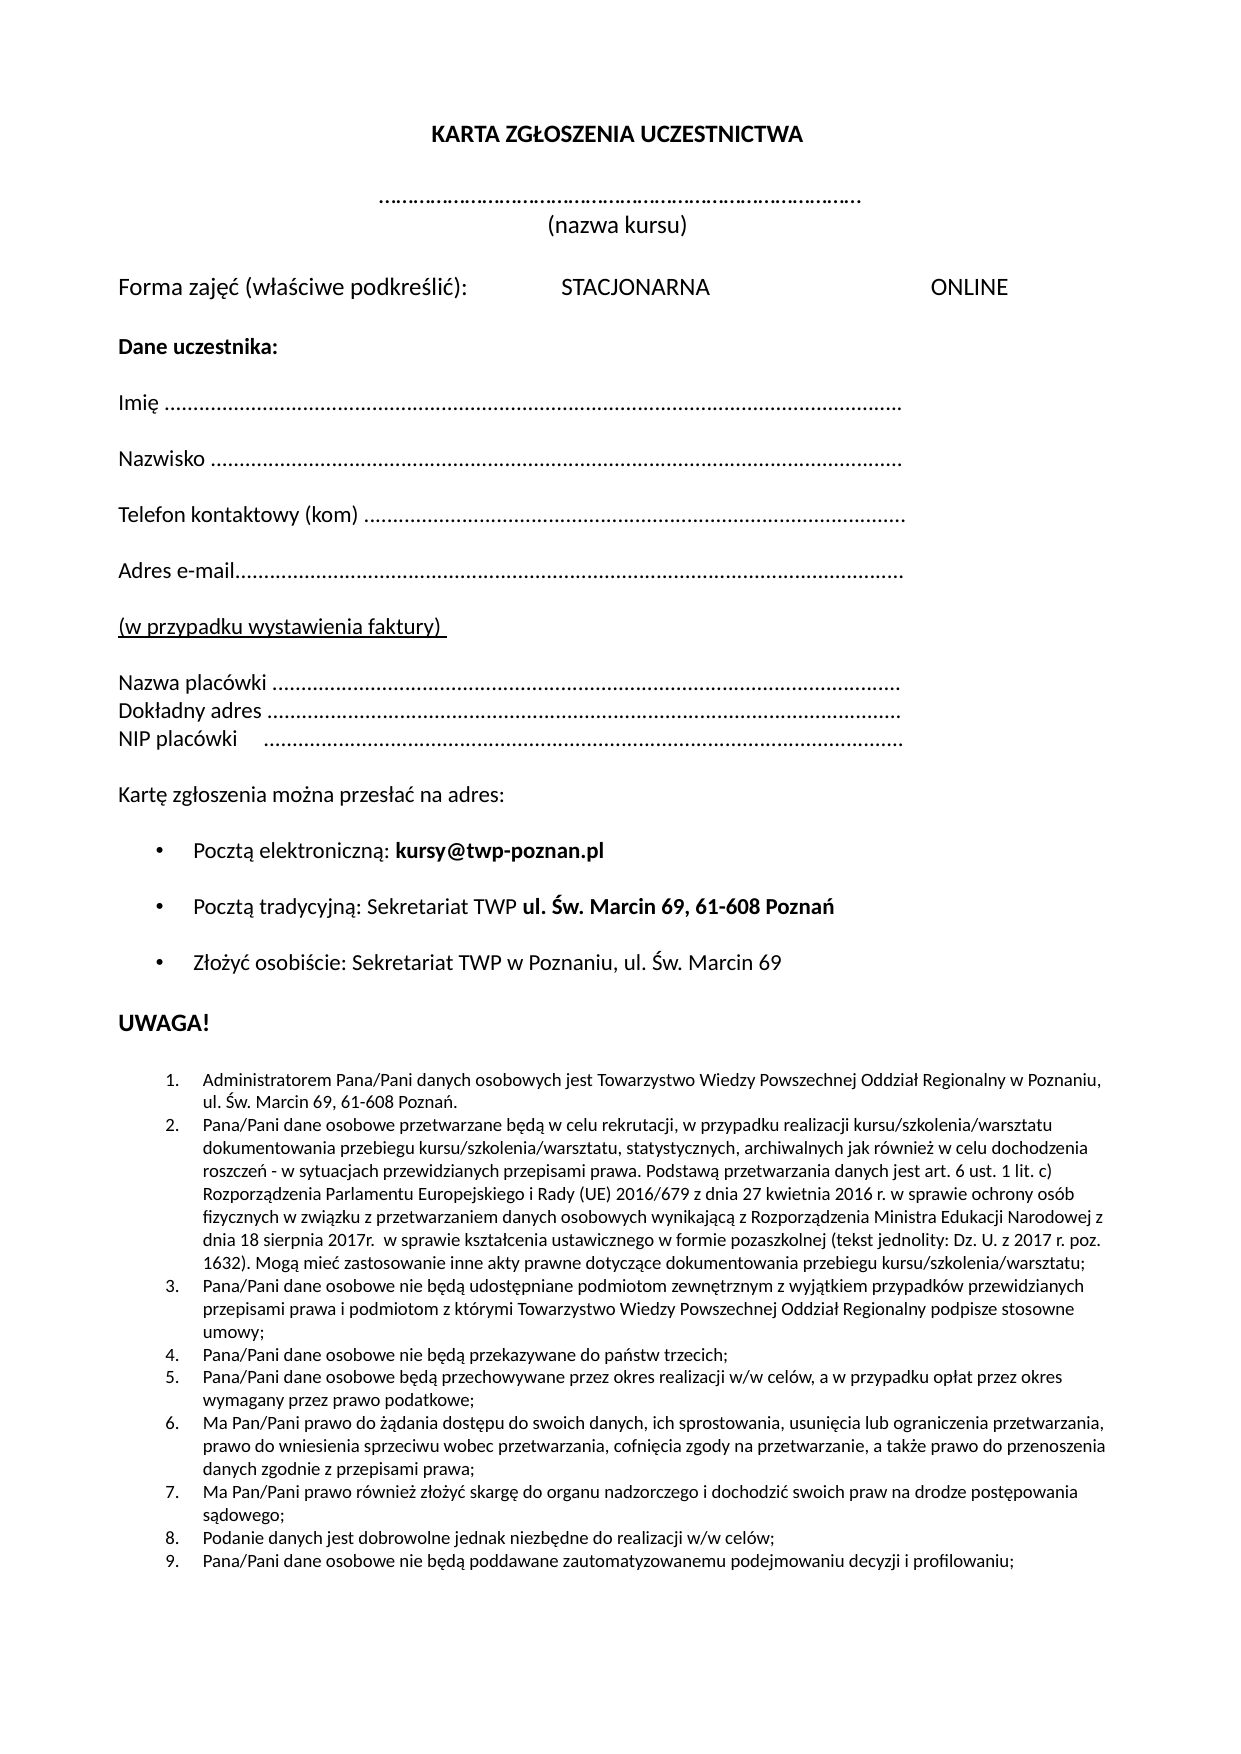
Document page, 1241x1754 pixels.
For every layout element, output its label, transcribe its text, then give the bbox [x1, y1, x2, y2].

list Pana/Pani dane osobowe nie będą poddawane zautomatyzowanemu podejmowaniu decyzji i profilowaniu; [165, 1549, 1122, 1572]
text Kartę zgłoszenia można przesłać na adres: [118, 780, 1122, 808]
list Pana/Pani dane osobowe będą przechowywane przez okres realizacji w/w celów, a w przypadku opłat przez okres wymagany przez prawo podatkowe; [165, 1366, 1122, 1412]
text Imię ................................................................................................................................ [118, 388, 1122, 416]
list Złożyć osobiście: Sekretariat TWP w Poznaniu, ul. Św. Marcin 69 [156, 948, 1122, 976]
text KARTA ZGŁOSZENIA UCZESTNICTWA [118, 118, 1122, 149]
text NIP placówki ............................................................................................................... [118, 724, 1122, 752]
text Telefon kontaktowy (kom) .............................................................................................. [118, 500, 1122, 528]
text UWAGA! [118, 1007, 1122, 1037]
text Forma zajęć (właściwe podkreślić): STACJONARNA ONLINE [118, 271, 1122, 301]
list Ma Pan/Pani prawo do żądania dostępu do swoich danych, ich sprostowania, usunięcia lub ograniczenia przetwarzania, prawo do wniesienia sprzeciwu wobec przetwarzania, cofnięcia zgody na przetwarzanie, a także prawo do przenoszenia danych zgodnie z przepisami prawa; [165, 1412, 1122, 1480]
list Pocztą tradycyjną: Sekretariat TWP ul. Św. Marcin 69, 61-608 Poznań [156, 892, 1122, 920]
list Pana/Pani dane osobowe przetwarzane będą w celu rekrutacji, w przypadku realizacji kursu/szkolenia/warsztatu dokumentowania przebiegu kursu/szkolenia/warsztatu, statystycznych, archiwalnych jak również w celu dochodzenia roszczeń - w sytuacjach przewidzianych przepisami prawa. Podstawą przetwarzania danych jest art. 6 ust. 1 lit. c) Rozporządzenia Parlamentu Europejskiego i Rady (UE) 2016/679 z dnia 27 kwietnia 2016 r. w sprawie ochrony osób fizycznych w związku z przetwarzaniem danych osobowych wynikającą z Rozporządzenia Ministra Edukacji Narodowej z dnia 18 sierpnia 2017r. w sprawie kształcenia ustawicznego w formie pozaszkolnej (tekst jednolity: Dz. U. z 2017 r. poz. 1632). Mogą mieć zastosowanie inne akty prawne dotyczące dokumentowania przebiegu kursu/szkolenia/warsztatu; [165, 1114, 1122, 1274]
text (w przypadku wystawienia faktury) [118, 612, 1122, 640]
text Dane uczestnika: [118, 332, 1122, 360]
text ………………………………………………………………………… (nazwa kursu) [118, 179, 1122, 240]
text Adres e-mail.................................................................................................................... [118, 556, 1122, 584]
list Pana/Pani dane osobowe nie będą udostępniane podmiotom zewnętrznym z wyjątkiem przypadków przewidzianych przepisami prawa i podmiotom z którymi Towarzystwo Wiedzy Powszechnej Oddział Regionalny podpisze stosowne umowy; [165, 1274, 1122, 1343]
list Pocztą elektroniczną: kursy@twp-poznan.pl [156, 836, 1122, 864]
list Podanie danych jest dobrowolne jednak niezbędne do realizacji w/w celów; [165, 1526, 1122, 1549]
list Pana/Pani dane osobowe nie będą przekazywane do państw trzecich; [165, 1343, 1122, 1366]
list Ma Pan/Pani prawo również złożyć skargę do organu nadzorczego i dochodzić swoich praw na drodze postępowania sądowego; [165, 1480, 1122, 1526]
text Nazwa placówki ............................................................................................................. Dokładny adres .............................................................................................................. [118, 668, 1122, 724]
list Administratorem Pana/Pani danych osobowych jest Towarzystwo Wiedzy Powszechnej Oddział Regionalny w Poznaniu, ul. Św. Marcin 69, 61-608 Poznań. [165, 1068, 1122, 1114]
text Nazwisko ........................................................................................................................ [118, 444, 1122, 472]
